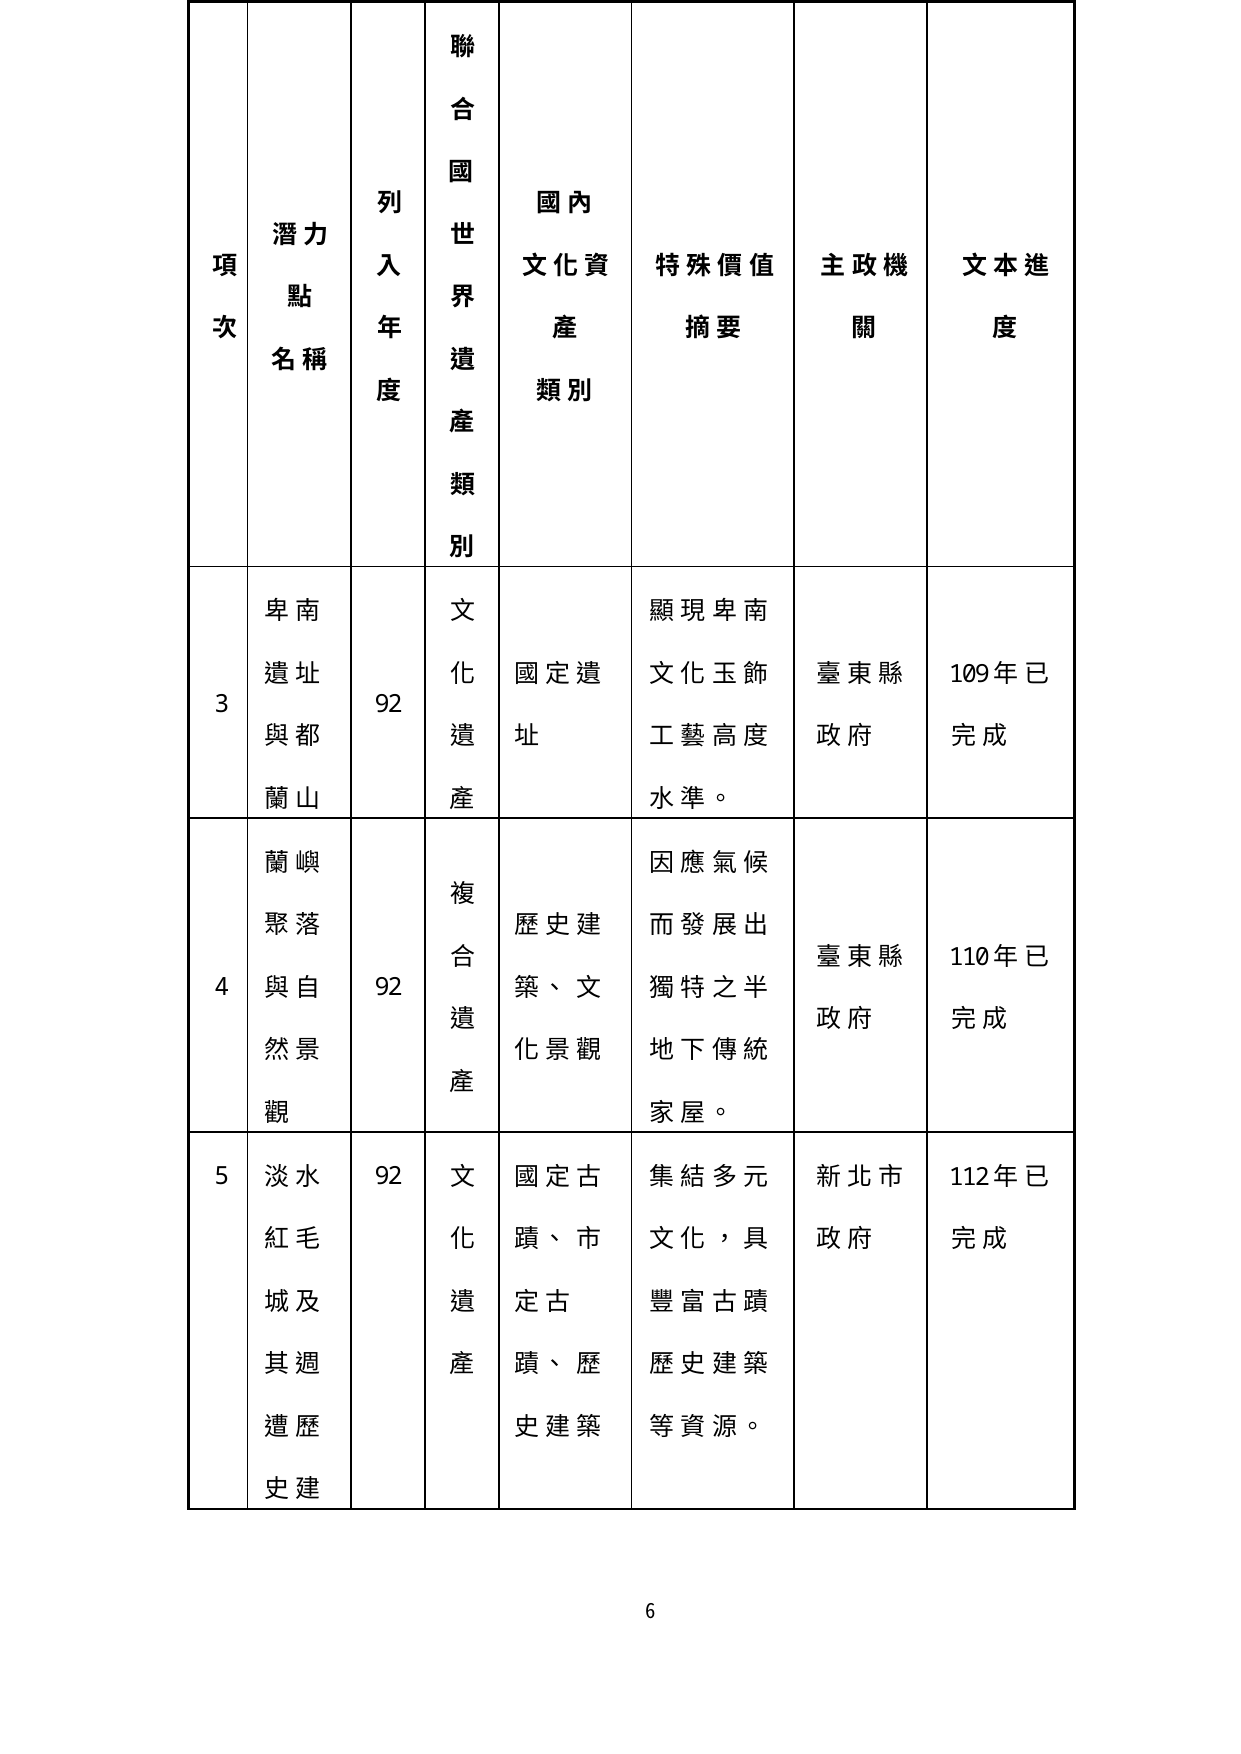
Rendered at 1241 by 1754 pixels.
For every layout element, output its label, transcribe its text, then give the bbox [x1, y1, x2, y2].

table_cell 臺東縣政府 [795, 819, 926, 1131]
table_cell 國定遺址 [500, 567, 631, 817]
table_cell 112年已完成 [928, 1133, 1073, 1508]
table_header 聯合國 世界遺產 類別 [426, 3, 498, 566]
table_cell 歷史建築、文化景觀 [500, 819, 631, 1131]
table_cell 蘭嶼聚落與自然景觀 [248, 819, 350, 1131]
table_cell 文化遺產 [426, 567, 498, 817]
table_cell 4 [190, 819, 247, 1131]
table_cell 集結多元文化，具豐富古蹟歷史建築等資源。 [632, 1133, 793, 1508]
table_header 主政機關 [795, 3, 926, 566]
table_cell 文化遺產 [426, 1133, 498, 1508]
table_cell 顯現卑南文化玉飾工藝高度水準。 [632, 567, 793, 817]
table_cell 92 [352, 819, 424, 1131]
table_header 特殊價值摘要 [632, 3, 793, 566]
table_cell 110年已完成 [928, 819, 1073, 1131]
table_cell 淡水紅毛城及其週遭歷史建 [248, 1133, 350, 1508]
table_cell 5 [190, 1133, 247, 1508]
table_cell 92 [352, 1133, 424, 1508]
table_cell 國定古蹟、市定古蹟、歷史建築 [500, 1133, 631, 1508]
table_header 文本進度 [928, 3, 1073, 566]
table_cell 複合遺產 [426, 819, 498, 1131]
table_header 潛力點 名稱 [248, 3, 350, 566]
table_header 列入 年度 [352, 3, 424, 566]
table_cell 因應氣候而發展出獨特之半地下傳統家屋。 [632, 819, 793, 1131]
table_cell 新北市政府 [795, 1133, 926, 1508]
table_cell 109年已完成 [928, 567, 1073, 817]
table_header 項次 [190, 3, 247, 566]
table_cell 卑南遺址與都蘭山 [248, 567, 350, 817]
table_cell 3 [190, 567, 247, 817]
table_header 國內 文化資產 類別 [500, 3, 631, 566]
table_cell 92 [352, 567, 424, 817]
table_cell 臺東縣政府 [795, 567, 926, 817]
